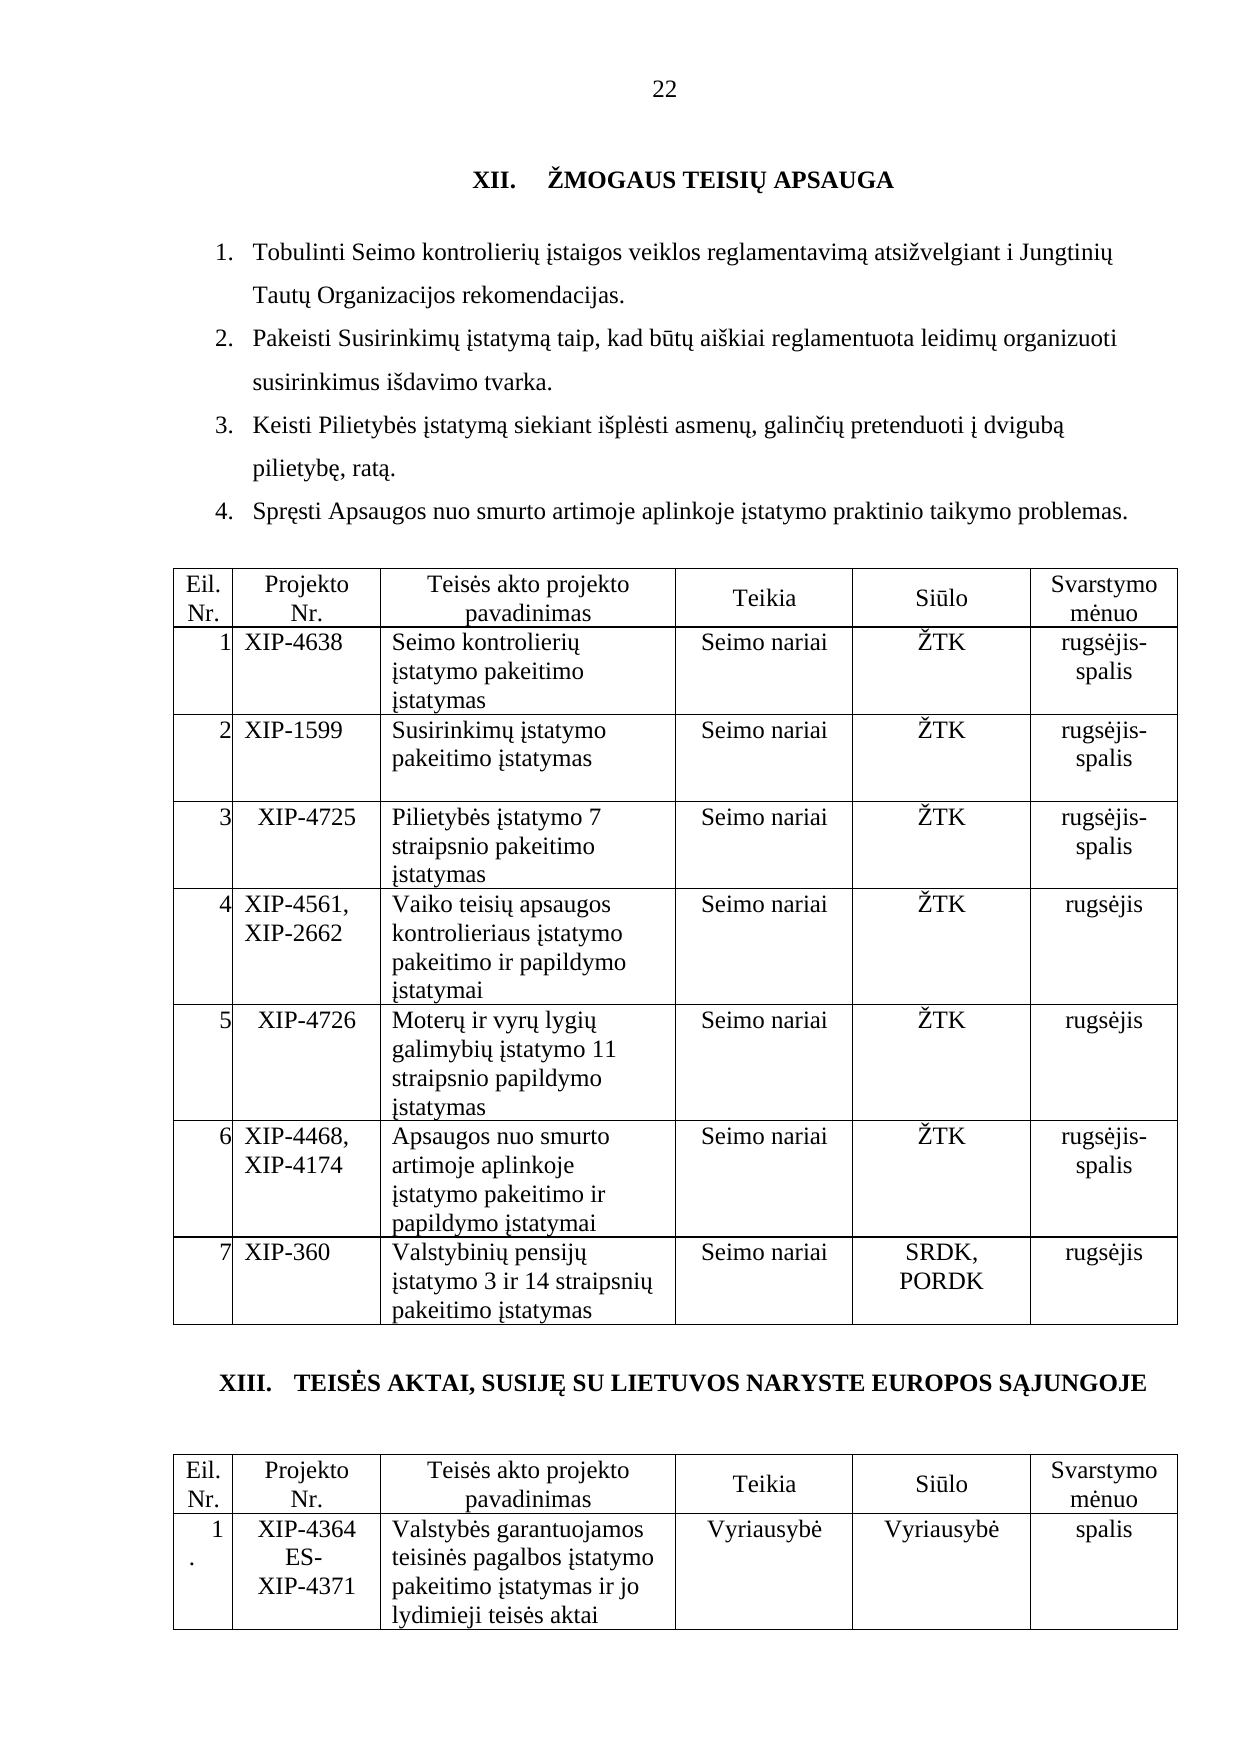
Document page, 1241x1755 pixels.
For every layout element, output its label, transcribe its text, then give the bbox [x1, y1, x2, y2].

text 3. Keisti Pilietybės įstatymą siekiant išplėsti asmenų, galinčių pretenduoti į dvigubą pilietybę, ratą. [215, 410, 1152, 482]
table_cell XIP-4468, XIP-4174 [233, 1121, 380, 1236]
table_cell ŽTK [853, 628, 1030, 714]
table_cell XIP-4364 ES- XIP-4371 [233, 1514, 380, 1629]
text 1. Tobulinti Seimo kontrolierių įstaigos veiklos reglamentavimą atsižvelgiant i Jungtinių Tautų Organizacijos rekomendacijas. [215, 237, 1152, 309]
table_cell Seimo nariai [676, 889, 852, 1004]
text 2. Pakeisti Susirinkimų įstatymą taip, kad būtų aiškiai reglamentuota leidimų organizuoti susirinkimus išdavimo tvarka. [215, 323, 1152, 395]
table_cell Seimo nariai [676, 802, 852, 888]
table_cell 1. [174, 628, 232, 714]
table_cell XIP-4726 [233, 1005, 380, 1120]
table_header Eil. Nr. [174, 1455, 232, 1513]
table_cell 3. [174, 802, 232, 888]
table_cell Seimo nariai [676, 1121, 852, 1236]
table_cell Vyriausybė [853, 1514, 1030, 1629]
table_cell 1. [174, 1514, 232, 1629]
table_cell SRDK, PORDK [853, 1238, 1030, 1324]
table_cell Vyriausybė [676, 1514, 852, 1629]
table_cell Seimo nariai [676, 628, 852, 714]
table_header Siūlo [853, 569, 1030, 626]
table_cell Moterų ir vyrų lygių galimybių įstatymo 11 straipsnio papildymo įstatymas [381, 1005, 675, 1120]
table_cell spalis [1031, 1514, 1177, 1629]
table_cell rugsėjis- spalis [1031, 628, 1177, 714]
table_cell ŽTK [853, 715, 1030, 801]
table_cell Pilietybės įstatymo 7 straipsnio pakeitimo įstatymas [381, 802, 675, 888]
table_cell Valstybės garantuojamos teisinės pagalbos įstatymo pakeitimo įstatymas ir jo lydimieji teisės aktai [381, 1514, 675, 1629]
table_header Teisės akto projekto pavadinimas [381, 569, 675, 626]
table_cell 4. [174, 889, 232, 1004]
table_header Projekto Nr. [233, 1455, 380, 1513]
text XII. ŽMOGAUS TEISIŲ APSAUGA [215, 165, 1152, 194]
table_cell rugsėjis- spalis [1031, 802, 1177, 888]
table_cell Susirinkimų įstatymo pakeitimo įstatymas [381, 715, 675, 801]
table_cell XIP-4561, XIP-2662 [233, 889, 380, 1004]
table_cell rugsėjis [1031, 1005, 1177, 1120]
table_cell 7. [174, 1238, 232, 1324]
table_cell 6. [174, 1121, 232, 1236]
table_header Svarstymo mėnuo [1031, 569, 1177, 626]
table_cell rugsėjis [1031, 1238, 1177, 1324]
table_cell ŽTK [853, 889, 1030, 1004]
table_cell 5. [174, 1005, 232, 1120]
table_cell Apsaugos nuo smurto artimoje aplinkoje įstatymo pakeitimo ir papildymo įstatymai [381, 1121, 675, 1236]
table_cell Vaiko teisių apsaugos kontrolieriaus įstatymo pakeitimo ir papildymo įstatymai [381, 889, 675, 1004]
table_cell rugsėjis- spalis [1031, 1121, 1177, 1236]
table_header Svarstymo mėnuo [1031, 1455, 1177, 1513]
table_cell rugsėjis [1031, 889, 1177, 1004]
table_cell Seimo nariai [676, 715, 852, 801]
table_cell ŽTK [853, 1121, 1030, 1236]
table_cell ŽTK [853, 1005, 1030, 1120]
table_cell Seimo nariai [676, 1005, 852, 1120]
table_cell XIP-4638 [233, 628, 380, 714]
table_cell Seimo nariai [676, 1238, 852, 1324]
table_header Teisės akto projekto pavadinimas [381, 1455, 675, 1513]
table_header Siūlo [853, 1455, 1030, 1513]
table_cell Valstybinių pensijų įstatymo 3 ir 14 straipsnių pakeitimo įstatymas [381, 1238, 675, 1324]
text 4. Spręsti Apsaugos nuo smurto artimoje aplinkoje įstatymo praktinio taikymo problemas. [215, 496, 1152, 525]
table_header Projekto Nr. [233, 569, 380, 626]
table_cell XIP-4725 [233, 802, 380, 888]
table_cell Seimo kontrolierių įstatymo pakeitimo įstatymas [381, 628, 675, 714]
table_header Eil. Nr. [174, 569, 232, 626]
table_header Teikia [676, 569, 852, 626]
table_cell XIP-1599 [233, 715, 380, 801]
table_cell 2. [174, 715, 232, 801]
table_cell ŽTK [853, 802, 1030, 888]
table_cell rugsėjis- spalis [1031, 715, 1177, 801]
text XIII. TEISĖS AKTAI, SUSIJĘ SU LIETUVOS NARYSTE EUROPOS SĄJUNGOJE [215, 1368, 1152, 1397]
table_header Teikia [676, 1455, 852, 1513]
table_cell XIP-360 [233, 1238, 380, 1324]
